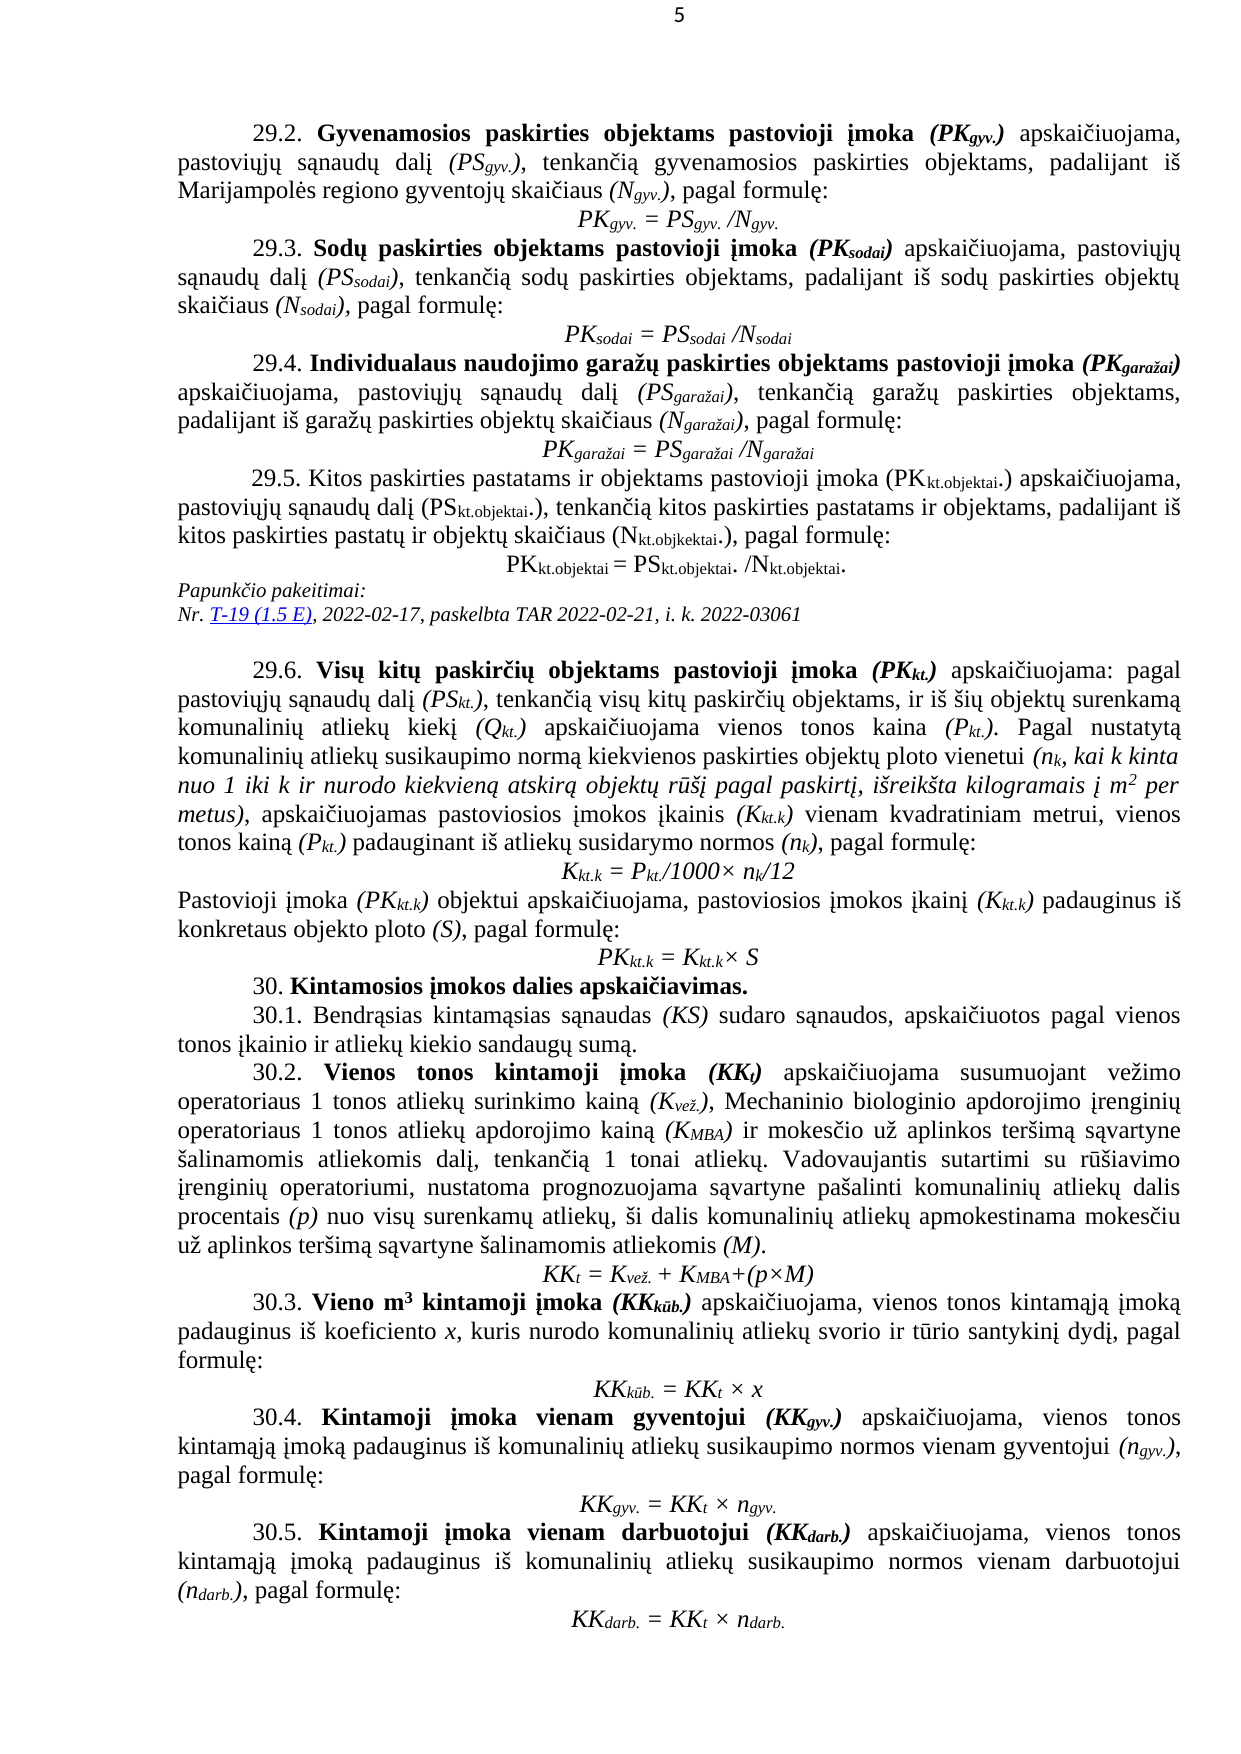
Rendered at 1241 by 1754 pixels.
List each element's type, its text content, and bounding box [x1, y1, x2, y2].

text Papunkčio pakeitimai: [177, 578, 1181, 602]
text 29.3. Sodų paskirties objektams pastovioji įmoka (PKsodai) apskaičiuojama, pastoviųjų sąnaudų dalį (PSsodai), tenkančią sodų paskirties objektams, padalijant iš sodų paskirties objektų skaičiaus (Nsodai), pagal formulę: [177, 233, 1181, 319]
text PKgaražai = PSgaražai /Ngaražai [177, 434, 1181, 463]
text 30. Kintamosios įmokos dalies apskaičiavimas. [177, 971, 1181, 1000]
text 30.5. Kintamoji įmoka vienam darbuotojui (KKdarb.) apskaičiuojama, vienos tonos kintamąją įmoką padauginus iš komunalinių atliekų susikaupimo normos vienam darbuotojui (ndarb.), pagal formulę: [177, 1517, 1181, 1604]
text KKdarb. = KKt × ndarb. [177, 1604, 1181, 1632]
text 29.2. Gyvenamosios paskirties objektams pastovioji įmoka (PKgyv.) apskaičiuojama, pastoviųjų sąnaudų dalį (PSgyv.), tenkančią gyvenamosios paskirties objektams, padalijant iš Marijampolės regiono gyventojų skaičiaus (Ngyv.), pagal formulę: [177, 118, 1181, 204]
text Pastovioji įmoka (PKkt.k) objektui apskaičiuojama, pastoviosios įmokos įkainį (Kkt.k) padauginus iš konkretaus objekto ploto (S), pagal formulę: [177, 885, 1181, 942]
text KKgyv. = KKt × ngyv. [177, 1489, 1181, 1517]
text 30.2. Vienos tonos kintamoji įmoka (KKt) apskaičiuojama susumuojant vežimo operatoriaus 1 tonos atliekų surinkimo kainą (Kvež.), Mechaninio biologinio apdorojimo įrenginių operatoriaus 1 tonos atliekų apdorojimo kainą (KMBA) ir mokesčio už aplinkos teršimą sąvartyne šalinamomis atliekomis dalį, tenkančią 1 tonai atliekų. Vadovaujantis sutartimi su rūšiavimo įrenginių operatoriumi, nustatoma prognozuojama sąvartyne pašalinti komunalinių atliekų dalis procentais (p) nuo visų surenkamų atliekų, ši dalis komunalinių atliekų apmokestinama mokesčiu už aplinkos teršimą sąvartyne šalinamomis atliekomis (M). [177, 1057, 1181, 1259]
text 30.3. Vieno m3 kintamoji įmoka (KKkūb.) apskaičiuojama, vienos tonos kintamąją įmoką padauginus iš koeficiento x, kuris nurodo komunalinių atliekų svorio ir tūrio santykinį dydį, pagal formulę: [177, 1287, 1181, 1374]
text 29.5. Kitos paskirties pastatams ir objektams pastovioji įmoka (PKkt.objektai.) apskaičiuojama, pastoviųjų sąnaudų dalį (PSkt.objektai.), tenkančią kitos paskirties pastatams ir objektams, padalijant iš kitos paskirties pastatų ir objektų skaičiaus (Nkt.objkektai.), pagal formulę: [177, 463, 1181, 549]
text PKkt.objektai = PSkt.objektai. /Nkt.objektai. [177, 549, 1181, 578]
text 30.4. Kintamoji įmoka vienam gyventojui (KKgyv.) apskaičiuojama, vienos tonos kintamąją įmoką padauginus iš komunalinių atliekų susikaupimo normos vienam gyventojui (ngyv.), pagal formulę: [177, 1402, 1181, 1489]
text 29.6. Visų kitų paskirčių objektams pastovioji įmoka (PKkt.) apskaičiuojama: pagal pastoviųjų sąnaudų dalį (PSkt.), tenkančią visų kitų paskirčių objektams, ir iš šių objektų surenkamą komunalinių atliekų kiekį (Qkt.) apskaičiuojama vienos tonos kaina (Pkt.). Pagal nustatytą komunalinių atliekų susikaupimo normą kiekvienos paskirties objektų ploto vienetui (nk, kai k kinta nuo 1 iki k ir nurodo kiekvieną atskirą objektų rūšį pagal paskirtį, išreikšta kilogramais į m2 per metus), apskaičiuojamas pastoviosios įmokos įkainis (Kkt.k) vienam kvadratiniam metrui, vienos tonos kainą (Pkt.) padauginant iš atliekų susidarymo normos (nk), pagal formulę: [177, 655, 1181, 856]
text 30.1. Bendrąsias kintamąsias sąnaudas (KS) sudaro sąnaudos, apskaičiuotos pagal vienos tonos įkainio ir atliekų kiekio sandaugų sumą. [177, 1000, 1181, 1057]
text KKt = Kvež. + KMBA+(p×M) [177, 1259, 1181, 1287]
text 29.4. Individualaus naudojimo garažų paskirties objektams pastovioji įmoka (PKgaražai) apskaičiuojama, pastoviųjų sąnaudų dalį (PSgaražai), tenkančią garažų paskirties objektams, padalijant iš garažų paskirties objektų skaičiaus (Ngaražai), pagal formulę: [177, 348, 1181, 434]
text KKkūb. = KKt × x [177, 1374, 1181, 1402]
text Kkt.k = Pkt./1000× nk/12 [177, 856, 1181, 885]
text Nr. T-19 (1.5 E), 2022-02-17, paskelbta TAR 2022-02-21, i. k. 2022-03061 [177, 602, 1181, 626]
text PKkt.k = Kkt.k× S [177, 942, 1181, 971]
text PKsodai = PSsodai /Nsodai [177, 319, 1181, 348]
text PKgyv. = PSgyv. /Ngyv. [177, 204, 1181, 233]
